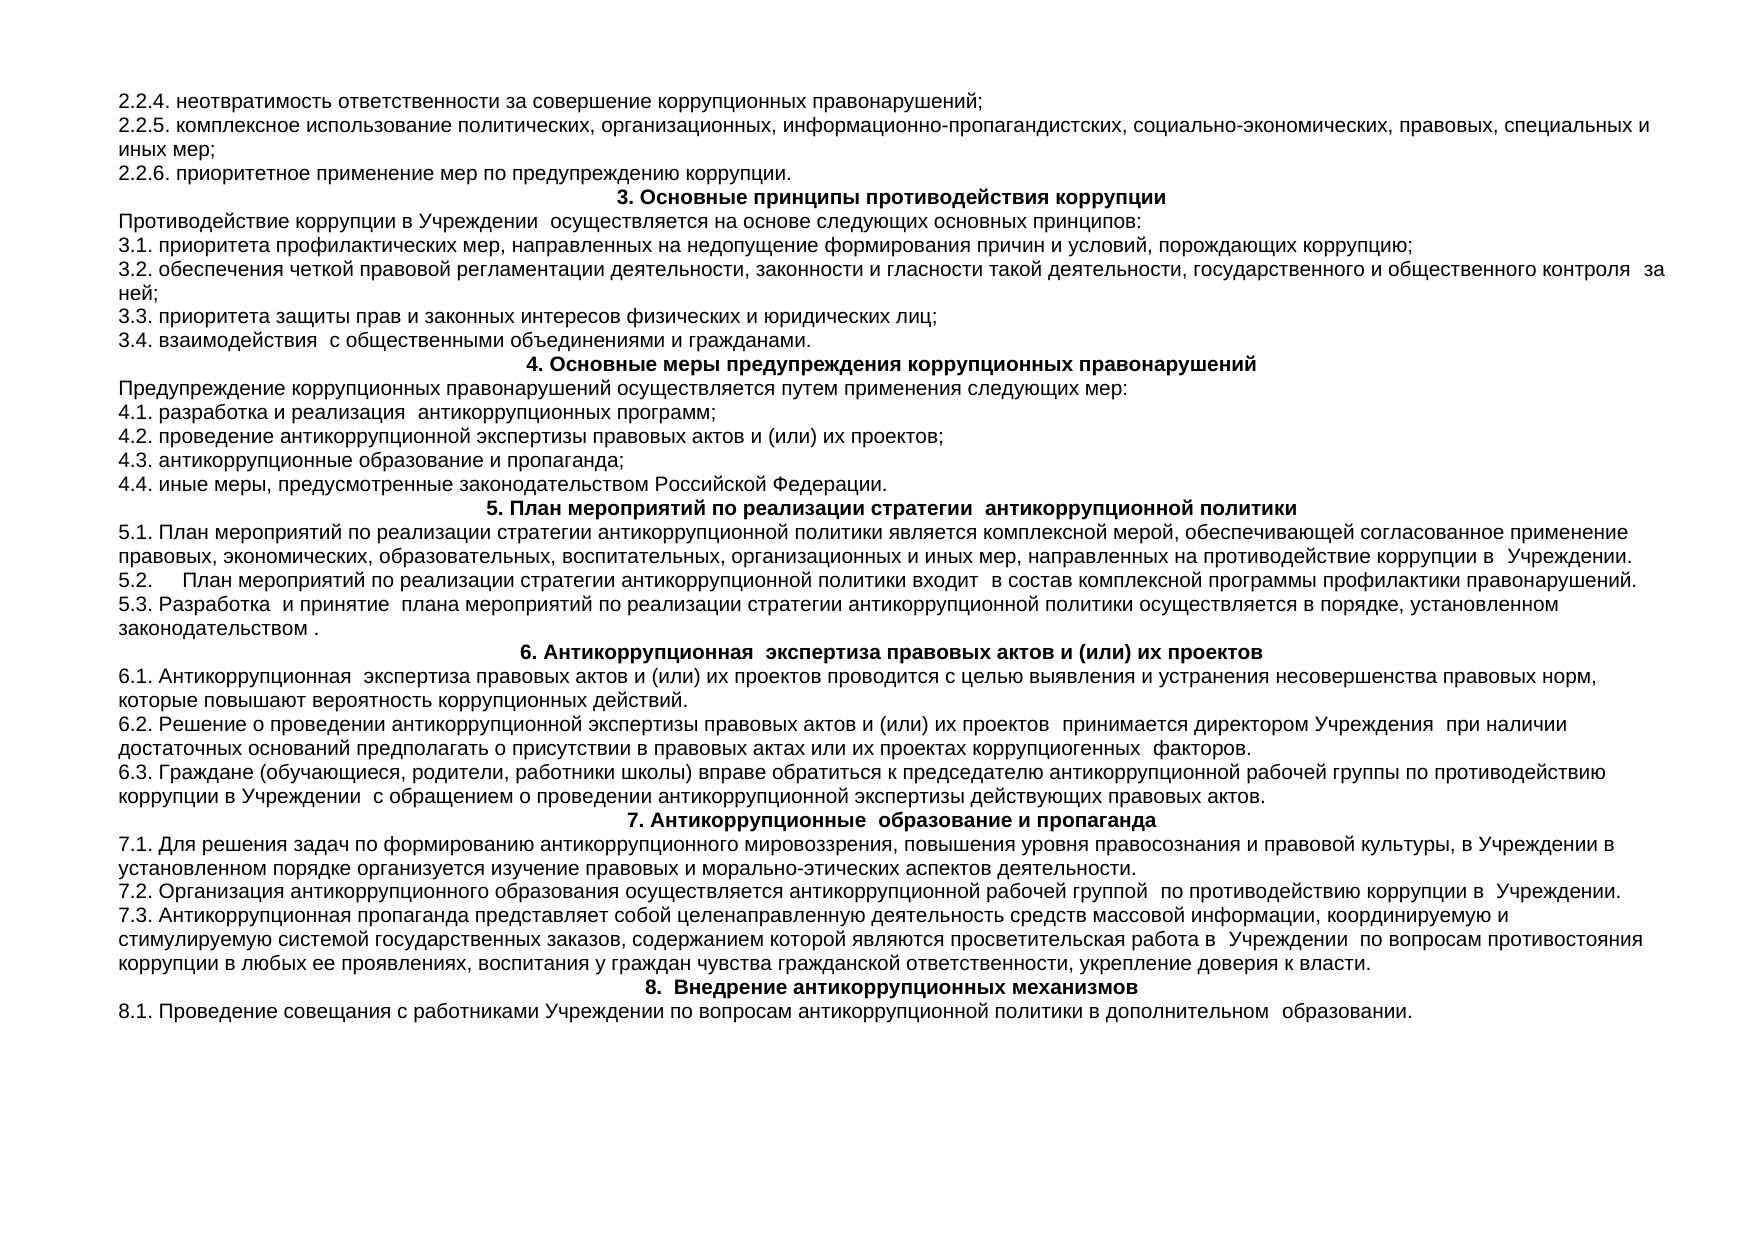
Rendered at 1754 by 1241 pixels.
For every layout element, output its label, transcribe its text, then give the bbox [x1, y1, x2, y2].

text Противодействие коррупции в Учреждении осуществляется на основе следующих основных принципов: [118, 208, 1665, 232]
text 2.2.5. комплексное использование политических, организационных, информационно-пропагандистских, социально-экономических, правовых, специальных и иных мер; [118, 113, 1665, 161]
text 3.2. обеспечения четкой правовой регламентации деятельности, законности и гласности такой деятельности, государственного и общественного контроля за ней; [118, 256, 1665, 304]
text 2.2.4. неотвратимость ответственности за совершение коррупционных правонарушений; [118, 89, 1665, 113]
text 4.3. антикоррупционные образование и пропаганда; [118, 448, 1665, 472]
text 5.2. План мероприятий по реализации стратегии антикоррупционной политики входит в состав комплексной программы профилактики правонарушений. [118, 568, 1665, 592]
text 3.1. приоритета профилактических мер, направленных на недопущение формирования причин и условий, порождающих коррупцию; [118, 232, 1665, 256]
text 6. Антикоррупционная экспертиза правовых актов и (или) их проектов [118, 640, 1665, 664]
text 5.1. План мероприятий по реализации стратегии антикоррупционной политики является комплексной мерой, обеспечивающей согласованное применение правовых, экономических, образовательных, воспитательных, организационных и иных мер, направленных на противодействие коррупции в Учреждении. [118, 520, 1665, 568]
text 3. Основные принципы противодействия коррупции [118, 184, 1665, 208]
text 7.3. Антикоррупционная пропаганда представляет собой целенаправленную деятельность средств массовой информации, координируемую и стимулируемую системой государственных заказов, содержанием которой являются просветительская работа в Учреждении по вопросам противостояния коррупции в любых ее проявлениях, воспитания у граждан чувства гражданской ответственности, укрепление доверия к власти. [118, 903, 1665, 975]
text 4.2. проведение антикоррупционной экспертизы правовых актов и (или) их проектов; [118, 424, 1665, 448]
text 7.2. Организация антикоррупционного образования осуществляется антикоррупционной рабочей группой по противодействию коррупции в Учреждении. [118, 879, 1665, 903]
text 5.3. Разработка и принятие плана мероприятий по реализации стратегии антикоррупционной политики осуществляется в порядке, установленном законодательством . [118, 592, 1665, 640]
text 4.1. разработка и реализация антикоррупционных программ; [118, 400, 1665, 424]
text 6.1. Антикоррупционная экспертиза правовых актов и (или) их проектов проводится с целью выявления и устранения несовершенства правовых норм, которые повышают вероятность коррупционных действий. [118, 664, 1665, 712]
text 3.4. взаимодействия с общественными объединениями и гражданами. [118, 328, 1665, 352]
text 8. Внедрение антикоррупционных механизмов [118, 975, 1665, 999]
text Предупреждение коррупционных правонарушений осуществляется путем применения следующих мер: [118, 376, 1665, 400]
text 6.2. Решение о проведении антикоррупционной экспертизы правовых актов и (или) их проектов принимается директором Учреждения при наличии достаточных оснований предполагать о присутствии в правовых актах или их проектах коррупциогенных факторов. [118, 712, 1665, 759]
text 3.3. приоритета защиты прав и законных интересов физических и юридических лиц; [118, 304, 1665, 328]
text 6.3. Граждане (обучающиеся, родители, работники школы) вправе обратиться к председателю антикоррупционной рабочей группы по противодействию коррупции в Учреждении с обращением о проведении антикоррупционной экспертизы действующих правовых актов. [118, 759, 1665, 807]
text 5. План мероприятий по реализации стратегии антикоррупционной политики [118, 496, 1665, 520]
text 4.4. иные меры, предусмотренные законодательством Российской Федерации. [118, 472, 1665, 496]
text 4. Основные меры предупреждения коррупционных правонарушений [118, 352, 1665, 376]
text 7.1. Для решения задач по формированию антикоррупционного мировоззрения, повышения уровня правосознания и правовой культуры, в Учреждении в установленном порядке организуется изучение правовых и морально-этических аспектов деятельности. [118, 831, 1665, 879]
text 7. Антикоррупционные образование и пропаганда [118, 807, 1665, 831]
text 8.1. Проведение совещания с работниками Учреждении по вопросам антикоррупционной политики в дополнительном образовании. [118, 999, 1665, 1023]
text 2.2.6. приоритетное применение мер по предупреждению коррупции. [118, 161, 1665, 184]
